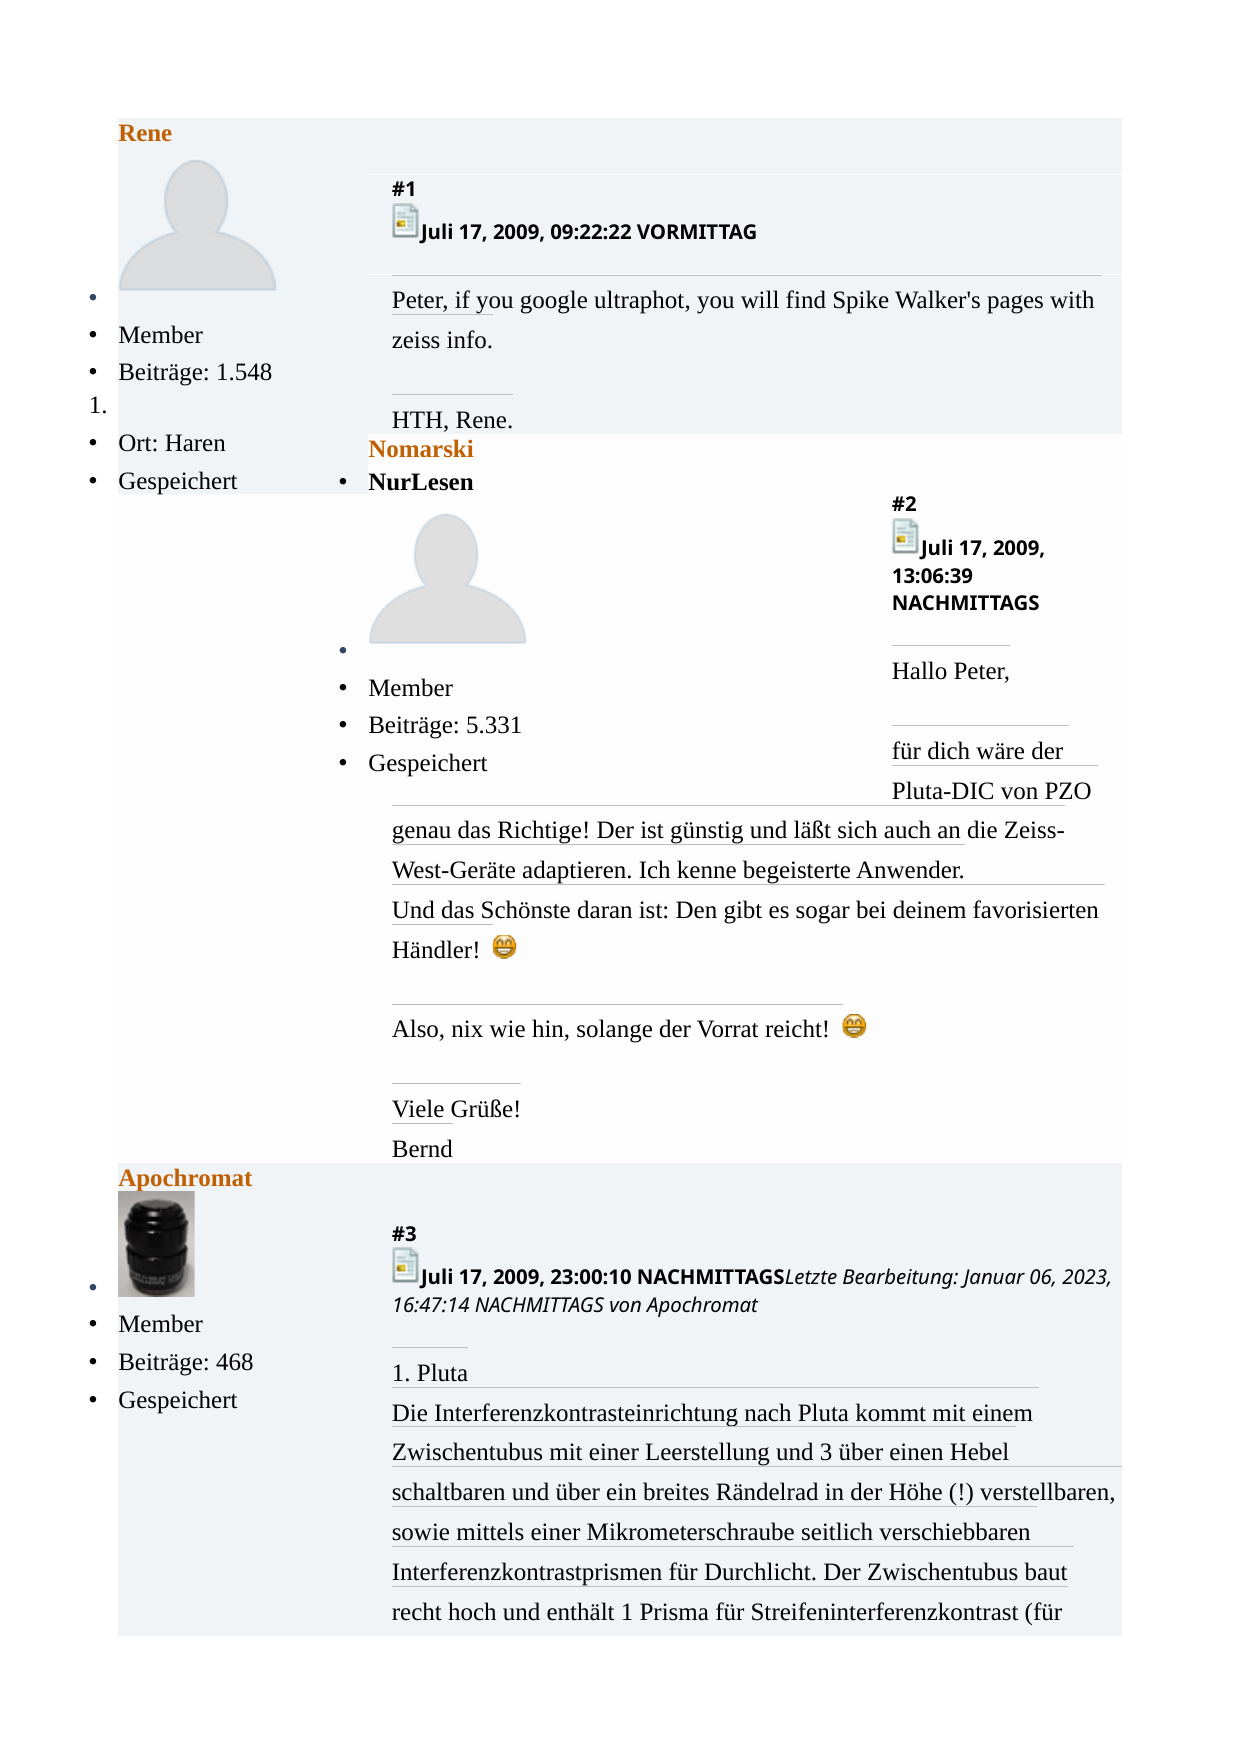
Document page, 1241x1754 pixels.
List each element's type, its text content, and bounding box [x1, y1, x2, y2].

text #1 [392, 174, 1122, 202]
text #3 [392, 1219, 1122, 1247]
list Beiträge: 1.548 [118, 357, 368, 386]
list Member [368, 673, 618, 702]
picture [118, 1191, 195, 1297]
text Peter, if you google ultraphot, you will find Spike Walker's pages with zeiss info. HTH, Rene. [392, 274, 1122, 434]
list Beiträge: 468 [118, 1347, 368, 1376]
picture [891, 517, 921, 556]
list Gespeichert [118, 466, 368, 494]
text #2 [618, 490, 1122, 518]
picture [118, 146, 278, 307]
text schaltbaren und über ein breites Rändelrad in der Höhe (!) verstellbaren, sowie mittels einer Mikrometerschraube seitlich verschiebbaren Interferenzkontrastprismen für Durchlicht. Der Zwischentubus baut recht hoch und enthält 1 Prisma für Streifeninterferenzkontrast (für [392, 1467, 1122, 1625]
list NurLesen [368, 467, 618, 496]
list Gespeichert [368, 748, 618, 777]
picture [368, 500, 528, 660]
list Beiträge: 5.331 [368, 711, 618, 739]
list Gespeichert [118, 1385, 368, 1414]
picture [842, 1014, 867, 1038]
picture [492, 935, 517, 959]
text Juli 17, 2009, 13:06:39 NACHMITTAGS [618, 518, 1122, 617]
list Member [118, 320, 368, 348]
subtitle Rene [118, 118, 368, 147]
subtitle Nomarski [368, 434, 618, 462]
subtitle Apochromat [118, 1163, 368, 1191]
text 1. Pluta Die Interferenzkontrasteinrichtung nach Pluta kommt mit einem Zwischentubus mit einer Leerstellung und 3 über einen Hebel [392, 1347, 1122, 1466]
list Ort: Haren [118, 428, 368, 457]
picture [391, 202, 421, 240]
picture [391, 1246, 421, 1285]
text Juli 17, 2009, 23:00:10 NACHMITTAGSLetzte Bearbeitung: Januar 06, 2023, 16:47:14 NACHMITTAGS von Apochromat [392, 1247, 1122, 1318]
text Hallo Peter, für dich wäre der Pluta-DIC von PZO genau das Richtige! Der ist günstig und läßt sich auch an die Zeiss-West-Geräte adaptieren. Ich kenne begeisterte Anwender. Und das Schönste daran ist: Den gibt es sogar bei deinem favorisierten Händler! Also, nix wie hin, solange der Vorrat reicht! Viele Grüße! Bernd [392, 645, 1122, 1163]
list Member [118, 1309, 368, 1338]
text Juli 17, 2009, 09:22:22 VORMITTAG [392, 202, 1122, 246]
